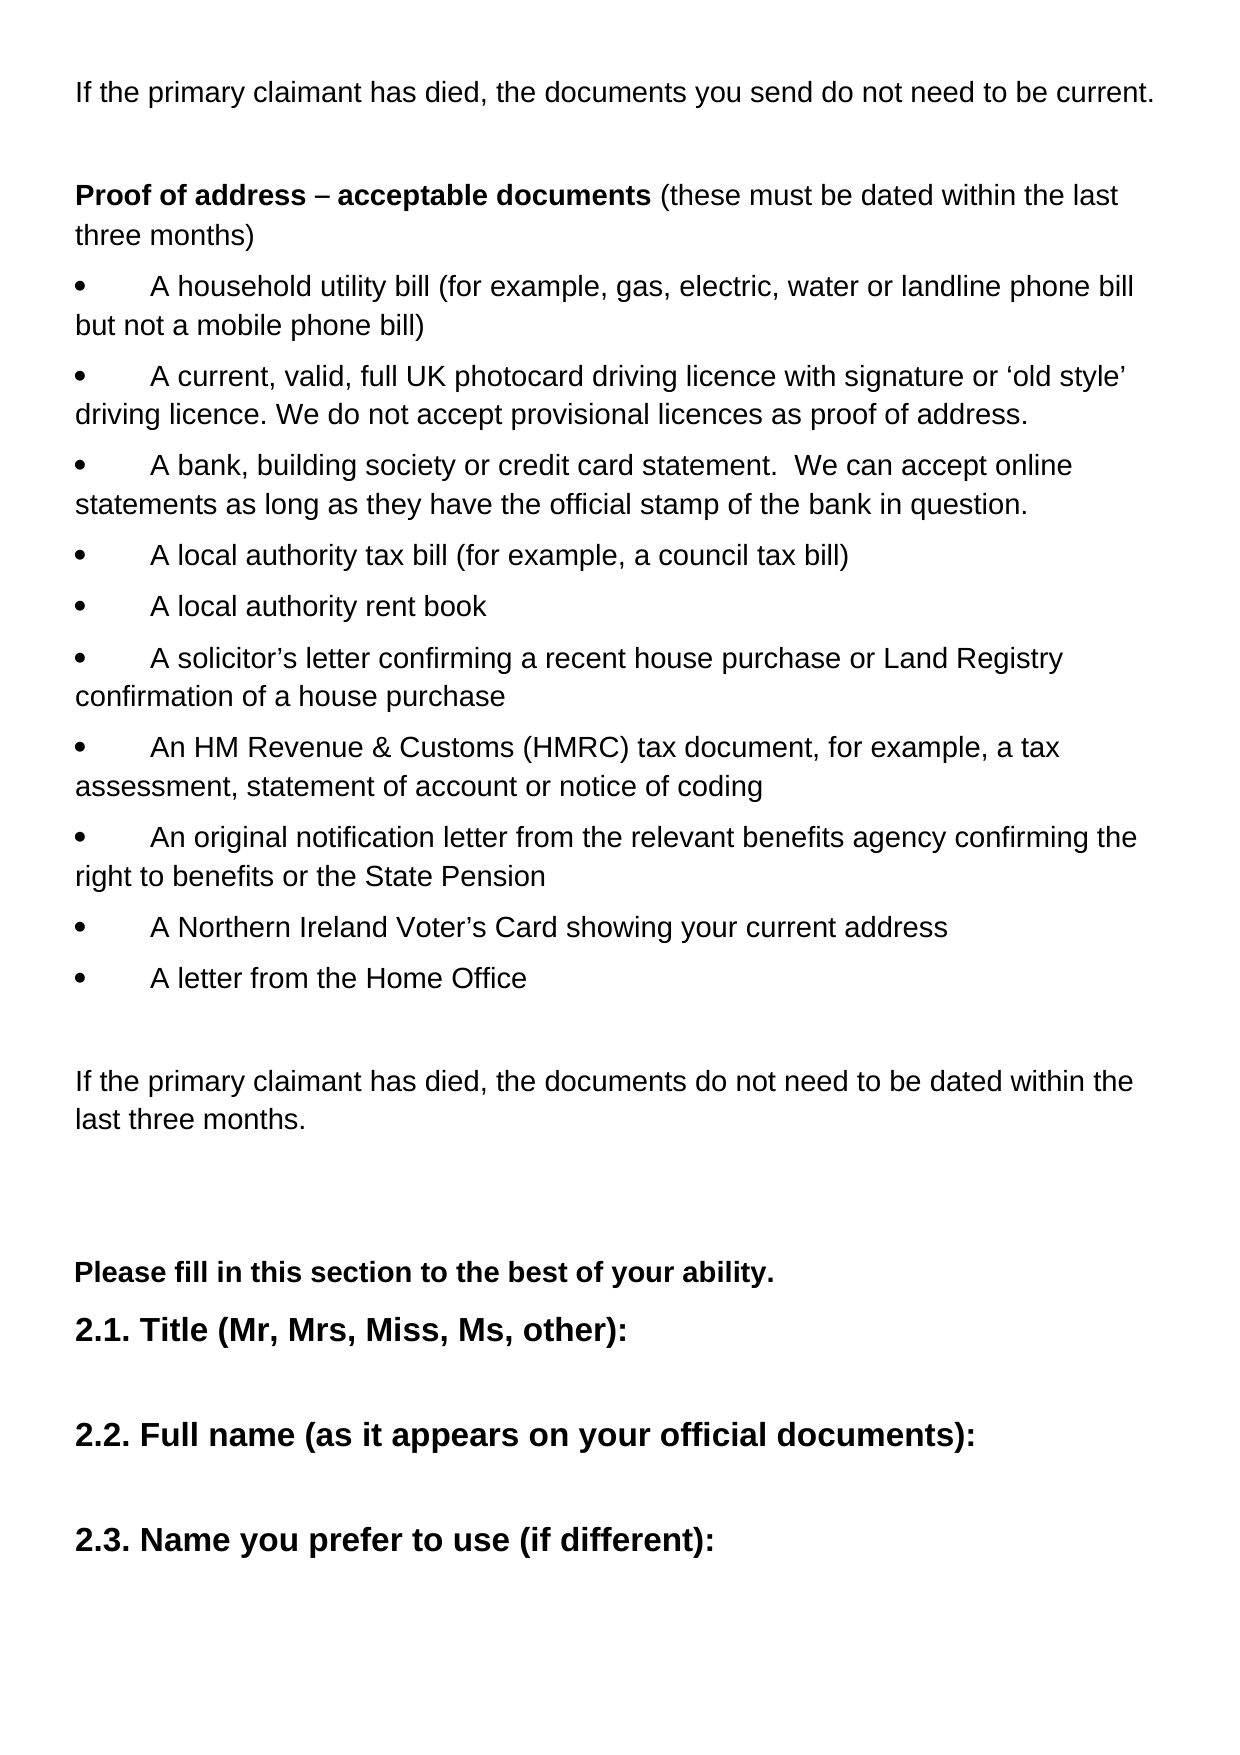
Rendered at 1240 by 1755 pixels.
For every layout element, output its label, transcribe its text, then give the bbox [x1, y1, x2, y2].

list A Northern Ireland Voter’s Card showing your current address [75, 910, 1164, 944]
list A letter from the Home Office [75, 961, 1164, 995]
list A local authority rent book [75, 589, 1164, 623]
text Please fill in this section to the best of your ability. [74, 1255, 916, 1289]
list A solicitor’s letter confirming a recent house purchase or Land Registry confirmation of a house purchase [75, 641, 1164, 713]
list A local authority tax bill (for example, a council tax bill) [75, 538, 1164, 572]
text If the primary claimant has died, the documents you send do not need to be current. [75, 75, 1164, 108]
text Proof of address ─ acceptable documents (these must be dated within the last three months) [75, 177, 1164, 251]
subtitle 2.1. Title (Mr, Mrs, Miss, Ms, other): [75, 1310, 1164, 1349]
list An original notification letter from the relevant benefits agency confirming the right to benefits or the State Pension [75, 820, 1164, 892]
list A current, valid, full UK photocard driving licence with signature or ‘old style’ driving licence. We do not accept provisional licences as proof of address. [75, 358, 1164, 431]
list An HM Revenue & Customs (HMRC) tax document, for example, a tax assessment, statement of account or notice of coding [75, 730, 1164, 803]
subtitle 2.2. Full name (as it appears on your official documents): [75, 1415, 1164, 1454]
list A household utility bill (for example, gas, electric, water or landline phone bill but not a mobile phone bill) [75, 269, 1164, 341]
subtitle 2.3. Name you prefer to use (if different): [75, 1520, 1164, 1559]
list A bank, building society or credit card statement. We can accept online statements as long as they have the official stamp of the bank in question. [75, 448, 1164, 521]
text If the primary claimant has died, the documents do not need to be dated within the last three months. [75, 1063, 1164, 1136]
